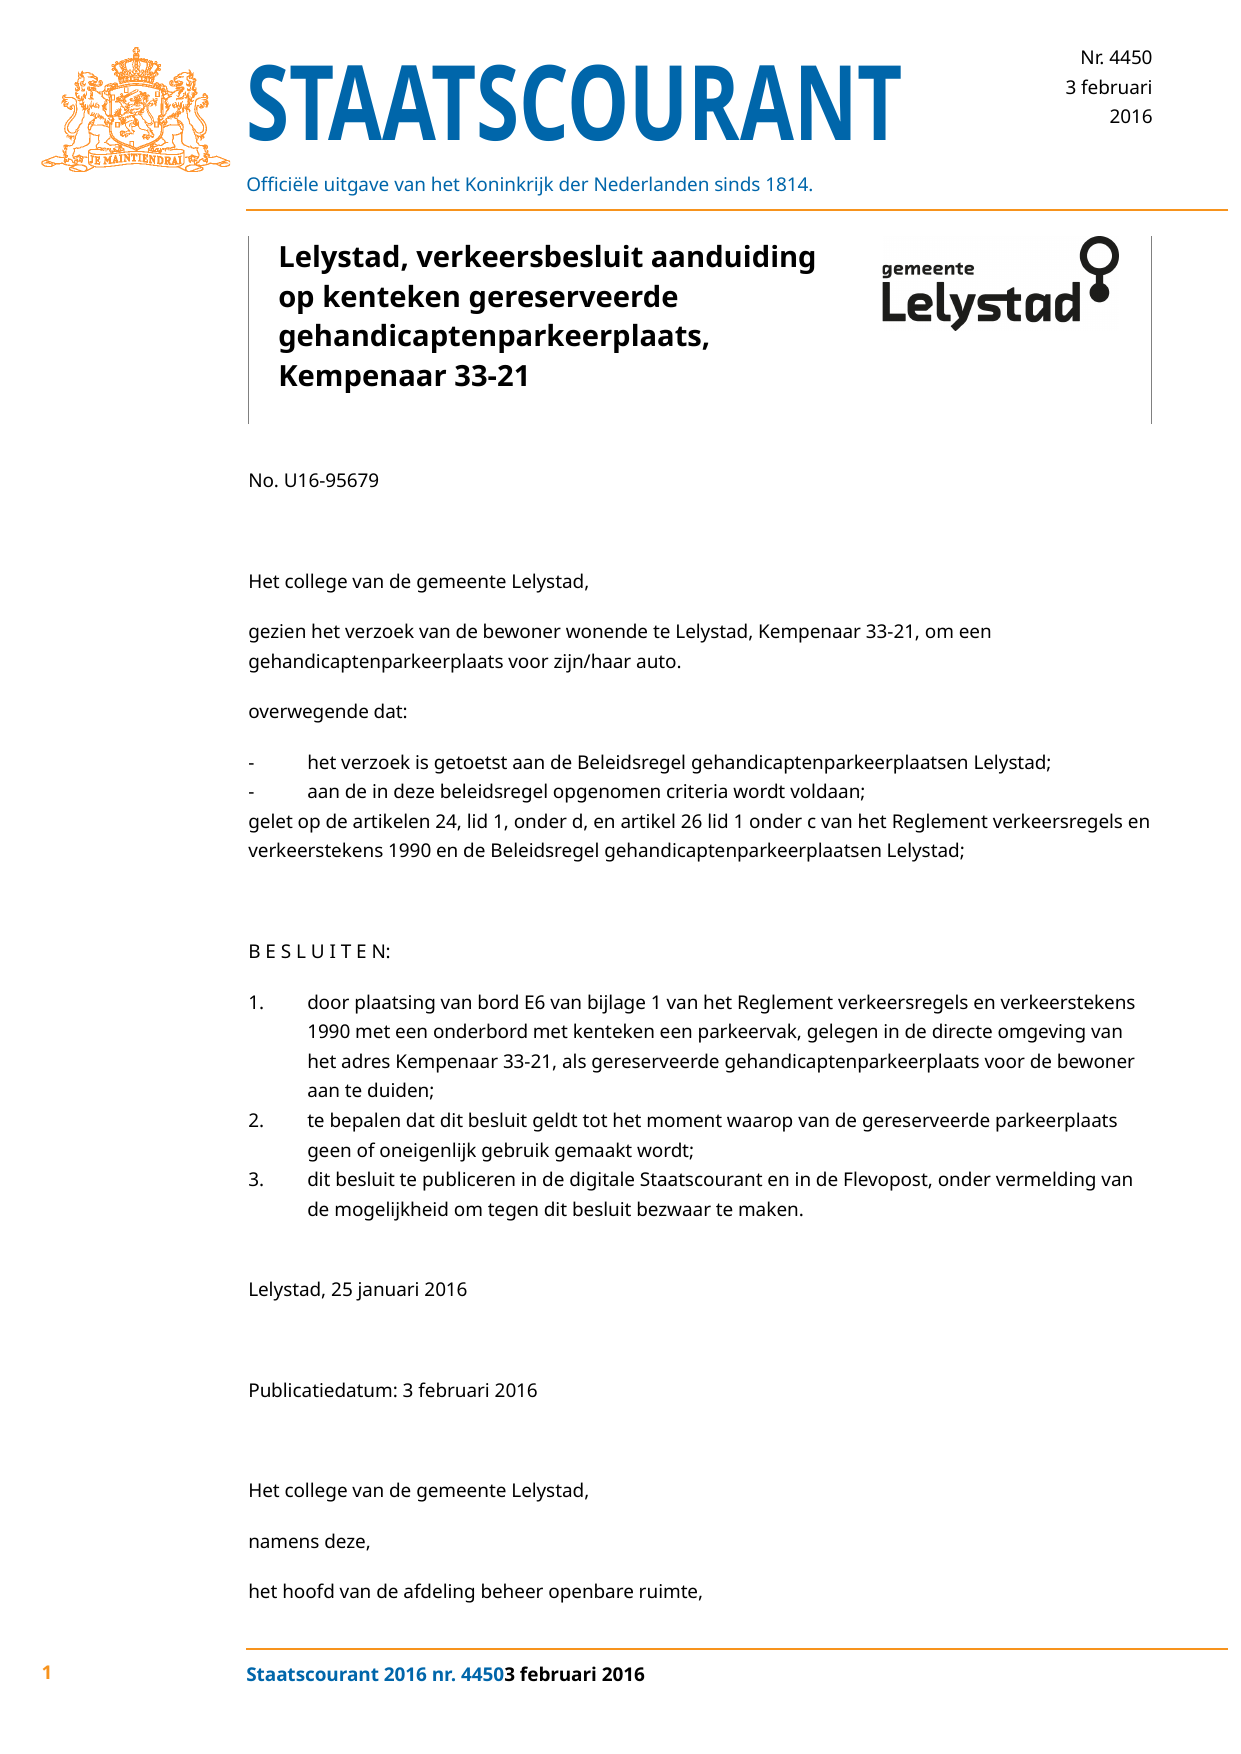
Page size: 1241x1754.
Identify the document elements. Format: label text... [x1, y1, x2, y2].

text namens deze, [248, 1528, 1152, 1554]
table_header [850, 236, 1151, 424]
text Het college van de gemeente Lelystad, [248, 568, 1152, 594]
picture [41, 47, 231, 172]
text B E S L U I T E N: [248, 938, 1152, 964]
list het verzoek is getoetst aan de Beleidsregel gehandicaptenparkeerplaatsen Lelystad; [248, 749, 1152, 775]
list door plaatsing van bord E6 van bijlage 1 van het Reglement verkeersregels en verkeerstekens 1990 met een onderbord met kenteken een parkeervak, gelegen in de directe omgeving van het adres Kempenaar 33-21, als gereserveerde gehandicaptenparkeerplaats voor de bewoner aan te duiden; [248, 989, 1152, 1103]
list aan de in deze beleidsregel opgenomen criteria wordt voldaan; [248, 778, 1152, 804]
text het hoofd van de afdeling beheer openbare ruimte, [248, 1578, 1152, 1604]
picture [882, 236, 1119, 331]
text gezien het verzoek van de bewoner wonende te Lelystad, Kempenaar 33-21, om een gehandicaptenparkeerplaats voor zijn/haar auto. [248, 618, 1152, 674]
text Het college van de gemeente Lelystad, [248, 1478, 1152, 1503]
text Publicatiedatum: 3 februari 2016 [248, 1377, 1152, 1403]
text gelet op de artikelen 24, lid 1, onder d, en artikel 26 lid 1 onder c van het Reglement verkeersregels en verkeerstekens 1990 en de Beleidsregel gehandicaptenparkeerplaatsen Lelystad; [248, 808, 1152, 863]
text Lelystad, 25 januari 2016 [248, 1276, 1152, 1302]
table_header Lelystad, verkeersbesluit aanduiding op kenteken gereserveerde gehandicaptenparkeerplaats, Kempenaar 33-21 [249, 236, 850, 424]
list te bepalen dat dit besluit geldt tot het moment waarop van de gereserveerde parkeerplaats geen of oneigenlijk gebruik gemaakt wordt; [248, 1107, 1152, 1163]
list dit besluit te publiceren in de digitale Staatscourant en in de Flevopost, onder vermelding van de mogelijkheid om tegen dit besluit bezwaar te maken. [248, 1166, 1152, 1222]
text overwegende dat: [248, 698, 1152, 724]
text No. U16-95679 [248, 467, 1152, 493]
